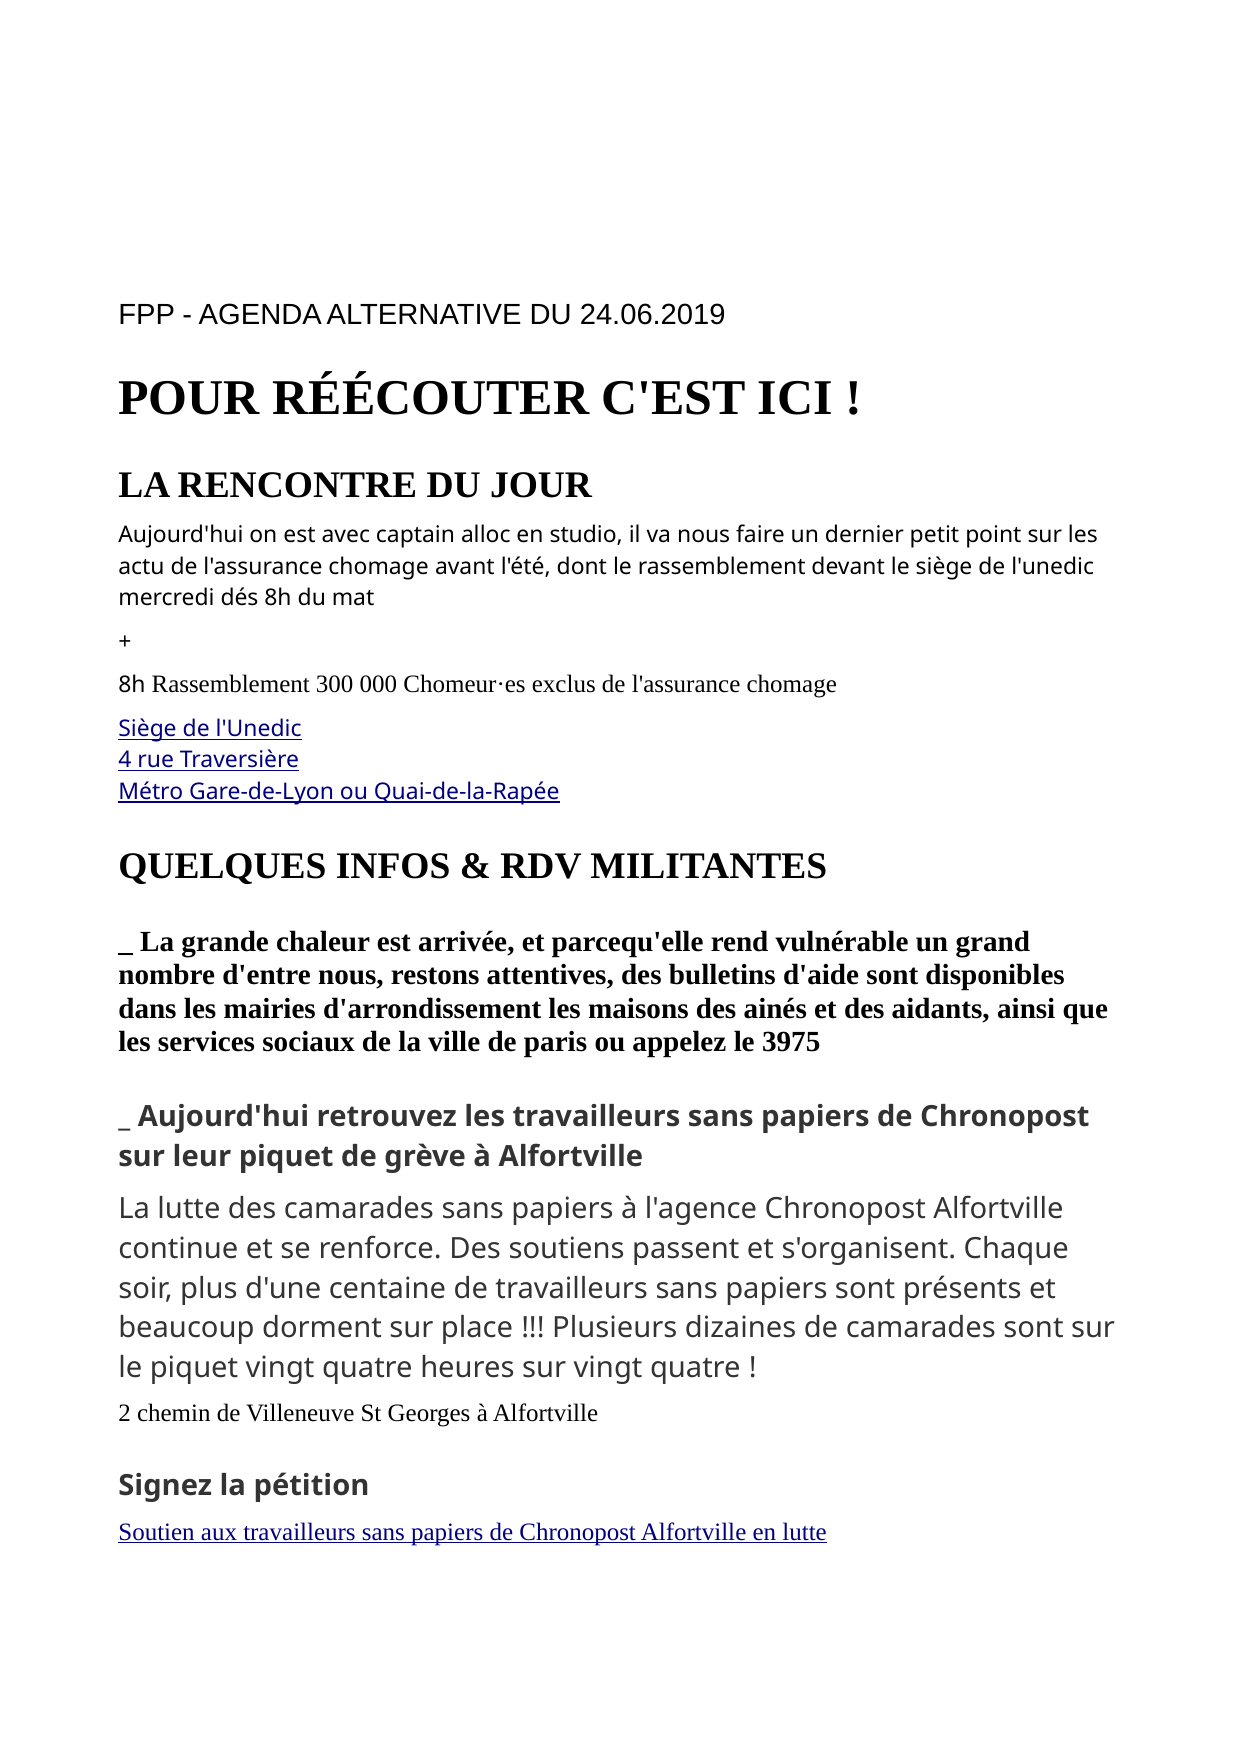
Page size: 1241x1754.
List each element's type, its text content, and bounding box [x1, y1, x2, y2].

subtitle QUELQUES INFOS & RDV MILITANTES [118, 843, 1122, 886]
text Soutien aux travailleurs sans papiers de Chronopost Alfortville en lutte [118, 1517, 1122, 1546]
text + [118, 624, 1122, 656]
subtitle POUR RÉÉCOUTER C'EST ICI ! [118, 368, 1122, 425]
subtitle _ Aujourd'hui retrouvez les travailleurs sans papiers de Chronopost sur leur piquet de grève à Alfortville [118, 1096, 1122, 1175]
text 2 chemin de Villeneuve St Georges à Alfortville [118, 1398, 1122, 1427]
subtitle Signez la pétition [118, 1465, 1122, 1504]
subtitle FPP - AGENDA ALTERNATIVE DU 24.06.2019 [118, 297, 1122, 330]
subtitle Ma [411, 143, 1122, 177]
text La lutte des camarades sans papiers à l'agence Chronopost Alfortville continue et se renforce. Des soutiens passent et s'organisent. Chaque soir, plus d'une centaine de travailleurs sans papiers sont présents et beaucoup dorment sur place !!! Plusieurs dizaines de camarades sont sur le piquet vingt quatre heures sur vingt quatre ! [118, 1187, 1122, 1386]
subtitle LA RENCONTRE DU JOUR [118, 463, 1122, 506]
text Aujourd'hui on est avec captain alloc en studio, il va nous faire un dernier petit point sur les actu de l'assurance chomage avant l'été, dont le rassemblement devant le siège de l'unedic mercredi dés 8h du mat [118, 518, 1122, 612]
text Siège de l'Unedic 4 rue Traversière Métro Gare-de-Lyon ou Quai-de-la-Rapée [118, 712, 1122, 806]
subtitle _ La grande chaleur est arrivée, et parcequ'elle rend vulnérable un grand nombre d'entre nous, restons attentives, des bulletins d'aide sont disponibles dans les mairies d'arrondissement les maisons des ainés et des aidants, ainsi que les services sociaux de la ville de paris ou appelez le 3975 [118, 924, 1122, 1058]
text 8h Rassemblement 300 000 Chomeur·es exclus de l'assurance chomage [118, 668, 1122, 699]
